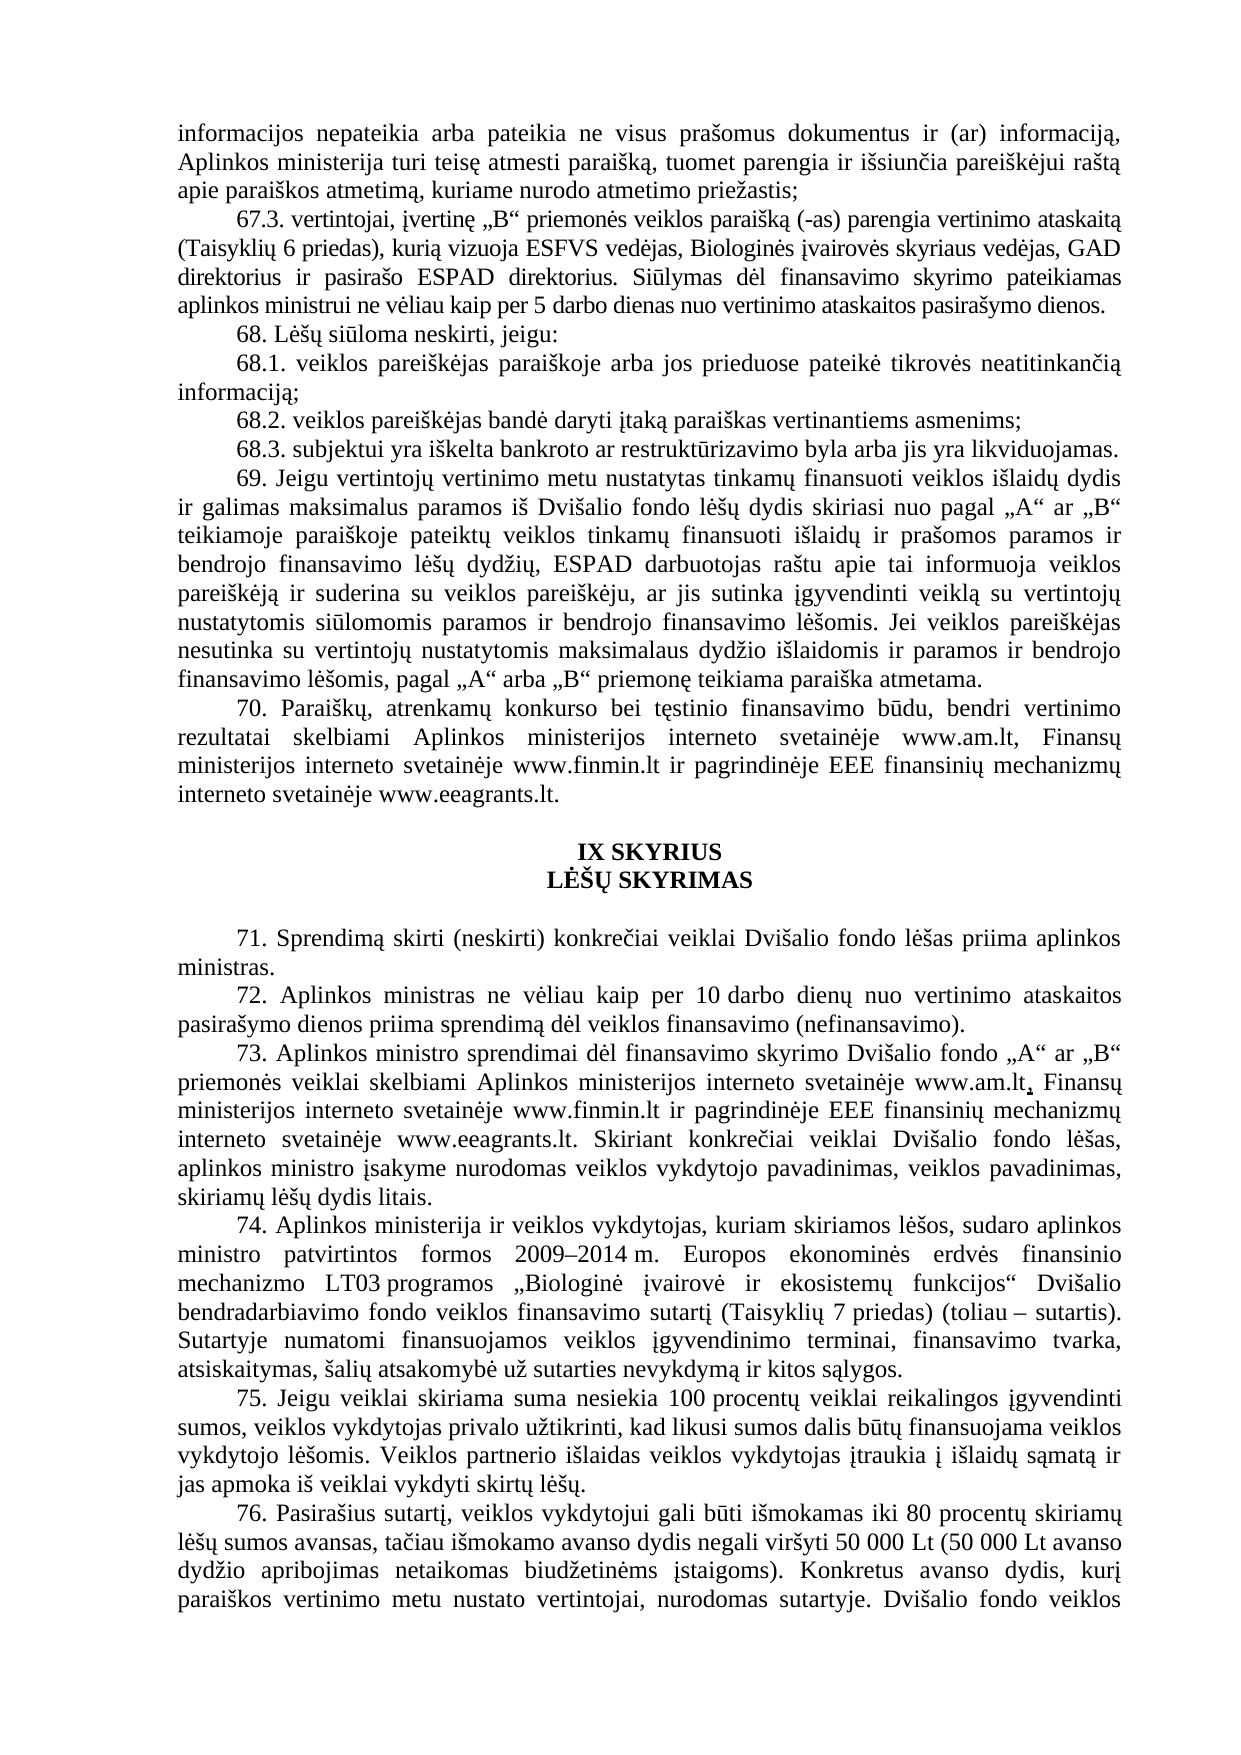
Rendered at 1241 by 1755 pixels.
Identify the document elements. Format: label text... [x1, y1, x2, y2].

text 75. Jeigu veiklai skiriama suma nesiekia 100 procentų veiklai reikalingos įgyvendinti sumos, veiklos vykdytojas privalo užtikrinti, kad likusi sumos dalis būtų finansuojama veiklos vykdytojo lėšomis. Veiklos partnerio išlaidas veiklos vykdytojas įtraukia į išlaidų sąmatą ir jas apmoka iš veiklai vykdyti skirtų lėšų. [177, 1383, 1122, 1498]
text 74. Aplinkos ministerija ir veiklos vykdytojas, kuriam skiriamos lėšos, sudaro aplinkos ministro patvirtintos formos 2009–2014 m. Europos ekonominės erdvės finansinio mechanizmo LT03 programos „Biologinė įvairovė ir ekosistemų funkcijos“ Dvišalio bendradarbiavimo fondo veiklos finansavimo sutartį (Taisyklių 7 priedas) (toliau – sutartis). Sutartyje numatomi finansuojamos veiklos įgyvendinimo terminai, finansavimo tvarka, atsiskaitymas, šalių atsakomybė už sutarties nevykdymą ir kitos sąlygos. [177, 1211, 1122, 1383]
text IX SKYRIUS [177, 837, 1122, 866]
text 68.1. veiklos pareiškėjas paraiškoje arba jos prieduose pateikė tikrovės neatitinkančią informaciją; [177, 348, 1122, 406]
text 72. Aplinkos ministras ne vėliau kaip per 10 darbo dienų nuo vertinimo ataskaitos pasirašymo dienos priima sprendimą dėl veiklos finansavimo (nefinansavimo). [177, 981, 1122, 1038]
text 68.2. veiklos pareiškėjas bandė daryti įtaką paraiškas vertinantiems asmenims; [177, 406, 1122, 434]
text 68. Lėšų siūloma neskirti, jeigu: [177, 319, 1122, 348]
text LĖŠŲ SKYRIMAS [177, 866, 1122, 894]
text 70. Paraiškų, atrenkamų konkurso bei tęstinio finansavimo būdu, bendri vertinimo rezultatai skelbiami Aplinkos ministerijos interneto svetainėje www.am.lt, Finansų ministerijos interneto svetainėje www.finmin.lt ir pagrindinėje EEE finansinių mechanizmų interneto svetainėje www.eeagrants.lt. [177, 693, 1122, 808]
text 71. Sprendimą skirti (neskirti) konkrečiai veiklai Dvišalio fondo lėšas priima aplinkos ministras. [177, 923, 1122, 981]
text 67.3. vertintojai, įvertinę „B“ priemonės veiklos paraišką (-as) parengia vertinimo ataskaitą (Taisyklių 6 priedas), kurią vizuoja ESFVS vedėjas, Biologinės įvairovės skyriaus vedėjas, GAD direktorius ir pasirašo ESPAD direktorius. Siūlymas dėl finansavimo skyrimo pateikiamas aplinkos ministrui ne vėliau kaip per 5 darbo dienas nuo vertinimo ataskaitos pasirašymo dienos. [177, 204, 1122, 319]
text 76. Pasirašius sutartį, veiklos vykdytojui gali būti išmokamas iki 80 procentų skiriamų lėšų sumos avansas, tačiau išmokamo avanso dydis negali viršyti 50 000 Lt (50 000 Lt avanso dydžio apribojimas netaikomas biudžetinėms įstaigoms). Konkretus avanso dydis, kurį paraiškos vertinimo metu nustato vertintojai, nurodomas sutartyje. Dvišalio fondo veiklos [177, 1498, 1122, 1613]
text 68.3. subjektui yra iškelta bankroto ar restruktūrizavimo byla arba jis yra likviduojamas. [177, 434, 1122, 463]
text 73. Aplinkos ministro sprendimai dėl finansavimo skyrimo Dvišalio fondo „A“ ar „B“ priemonės veiklai skelbiami Aplinkos ministerijos interneto svetainėje www.am.lt, Finansų ministerijos interneto svetainėje www.finmin.lt ir pagrindinėje EEE finansinių mechanizmų interneto svetainėje www.eeagrants.lt. Skiriant konkrečiai veiklai Dvišalio fondo lėšas, aplinkos ministro įsakyme nurodomas veiklos vykdytojo pavadinimas, veiklos pavadinimas, skiriamų lėšų dydis litais. [177, 1038, 1122, 1211]
text informacijos nepateikia arba pateikia ne visus prašomus dokumentus ir (ar) informaciją, Aplinkos ministerija turi teisę atmesti paraišką, tuomet parengia ir išsiunčia pareiškėjui raštą apie paraiškos atmetimą, kuriame nurodo atmetimo priežastis; [177, 118, 1122, 204]
text 69. Jeigu vertintojų vertinimo metu nustatytas tinkamų finansuoti veiklos išlaidų dydis ir galimas maksimalus paramos iš Dvišalio fondo lėšų dydis skiriasi nuo pagal „A“ ar „B“ teikiamoje paraiškoje pateiktų veiklos tinkamų finansuoti išlaidų ir prašomos paramos ir bendrojo finansavimo lėšų dydžių, ESPAD darbuotojas raštu apie tai informuoja veiklos pareiškėją ir suderina su veiklos pareiškėju, ar jis sutinka įgyvendinti veiklą su vertintojų nustatytomis siūlomomis paramos ir bendrojo finansavimo lėšomis. Jei veiklos pareiškėjas nesutinka su vertintojų nustatytomis maksimalaus dydžio išlaidomis ir paramos ir bendrojo finansavimo lėšomis, pagal „A“ arba „B“ priemonę teikiama paraiška atmetama. [177, 463, 1122, 693]
